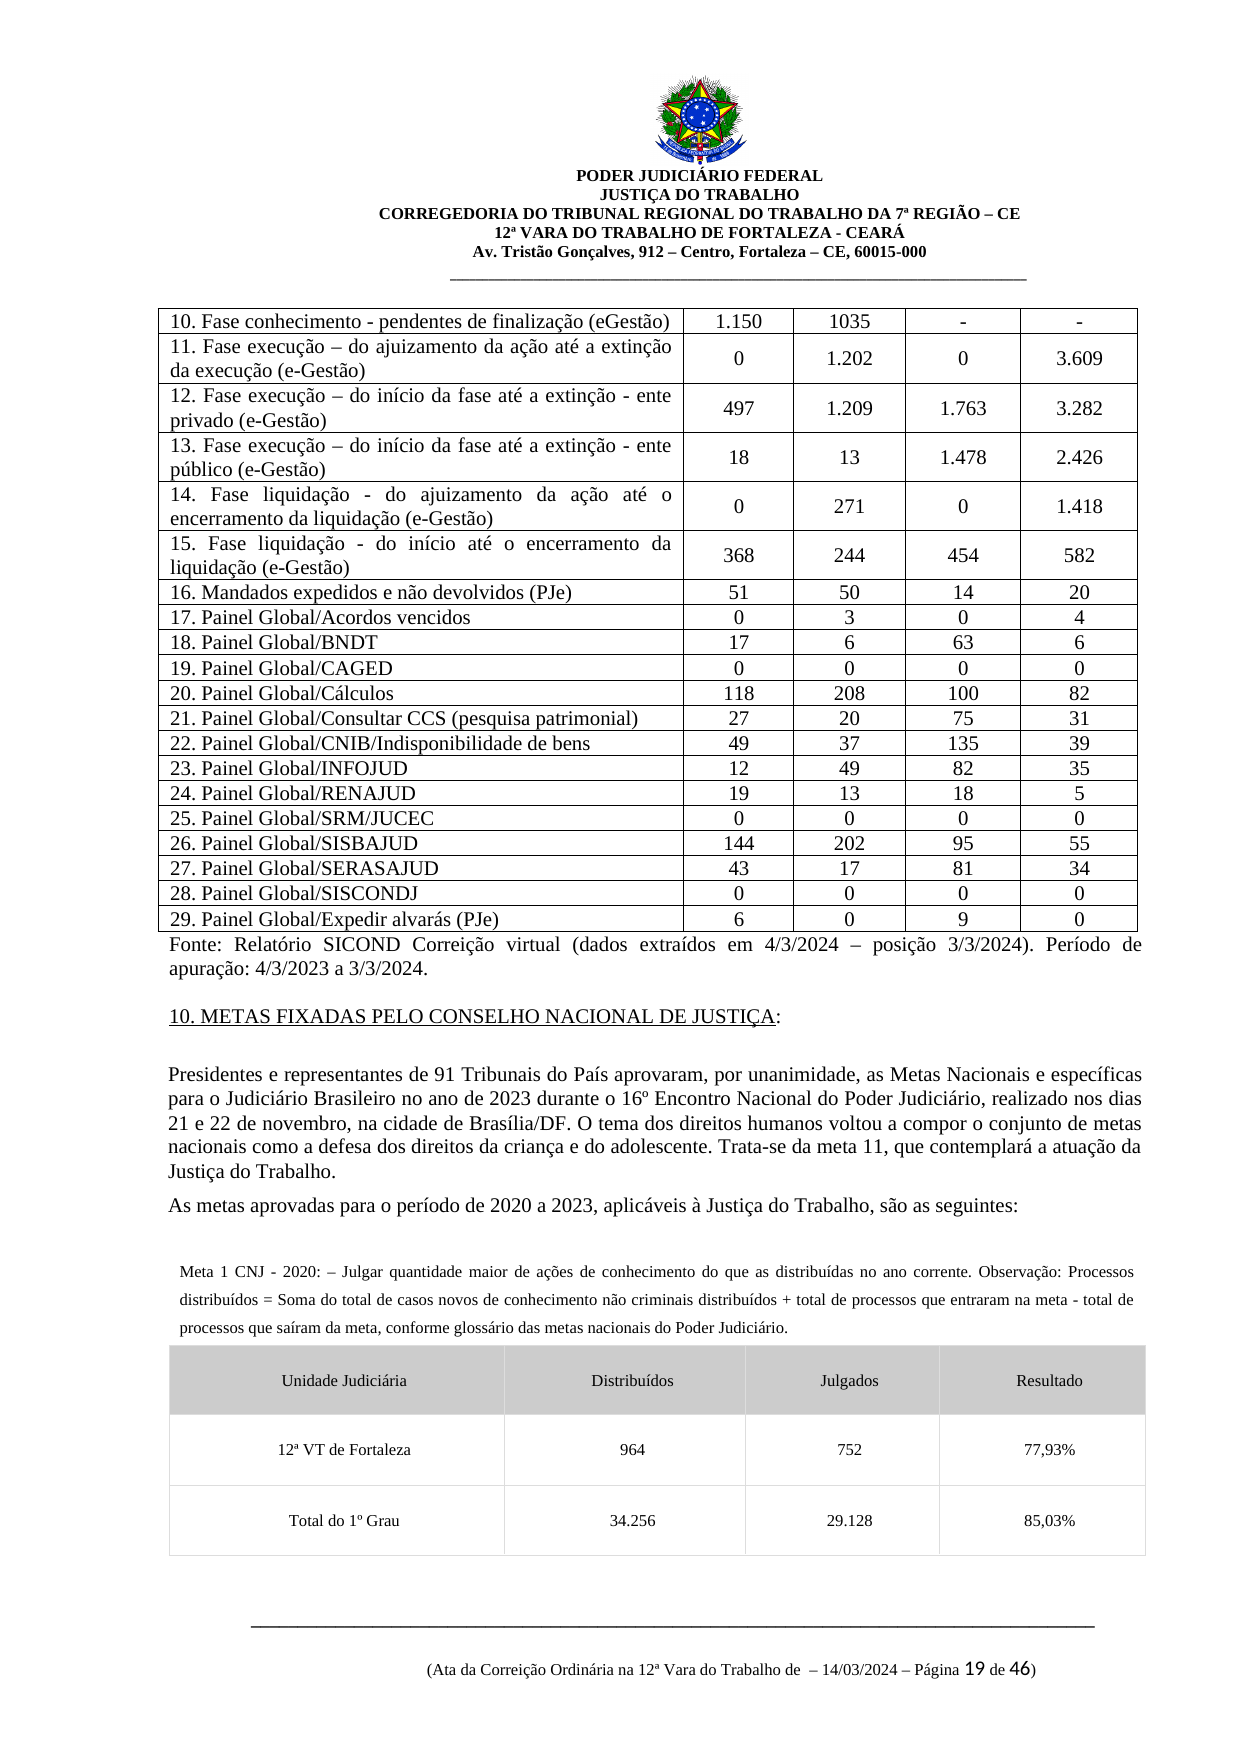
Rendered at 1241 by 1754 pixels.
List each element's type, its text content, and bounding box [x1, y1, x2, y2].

table_cell 100 [906, 681, 1020, 704]
table_cell 0 [684, 482, 793, 530]
table_cell 454 [906, 531, 1020, 579]
table_cell - [906, 309, 1020, 333]
table_header Julgados [746, 1346, 939, 1414]
table_cell 37 [794, 731, 905, 755]
table_cell 6 [684, 906, 793, 931]
picture [650, 73, 749, 166]
table_cell 202 [794, 831, 905, 855]
table_cell 0 [794, 655, 905, 679]
table_cell - [1021, 309, 1137, 333]
table_cell 12. Fase execução – do início da fase até a extinção - ente privado (e-Gestão) [159, 384, 683, 432]
table_cell 964 [505, 1415, 745, 1485]
table_header Resultado [940, 1346, 1145, 1414]
table_cell 51 [684, 580, 793, 604]
table_cell 10. Fase conhecimento - pendentes de finalização (eGestão) [159, 309, 683, 333]
text As metas aprovadas para o período de 2020 a 2023, aplicáveis à Justiça do Trabalho, são as seguintes: [168, 1193, 1143, 1217]
table_cell 2.426 [1021, 433, 1137, 481]
table_cell 29. Painel Global/Expedir alvarás (PJe) [159, 906, 683, 931]
table_cell 0 [1021, 655, 1137, 679]
table_cell 17 [794, 856, 905, 880]
table_cell 20. Painel Global/Cálculos [159, 681, 683, 704]
table_cell 368 [684, 531, 793, 579]
table_cell 0 [906, 605, 1020, 629]
table_cell 17. Painel Global/Acordos vencidos [159, 605, 683, 629]
table_cell 35 [1021, 756, 1137, 780]
table_cell 1.418 [1021, 482, 1137, 530]
table_cell 135 [906, 731, 1020, 755]
table_cell 0 [684, 806, 793, 830]
table_cell 0 [794, 881, 905, 905]
table_cell 34.256 [505, 1486, 745, 1554]
table_cell 0 [684, 334, 793, 382]
table_cell 16. Mandados expedidos e não devolvidos (PJe) [159, 580, 683, 604]
table_cell 118 [684, 681, 793, 704]
table_cell 75 [906, 706, 1020, 730]
table_cell 85,03% [940, 1486, 1145, 1554]
table_cell 39 [1021, 731, 1137, 755]
table_cell 6 [794, 630, 905, 654]
table_cell 1.150 [684, 309, 793, 333]
table_cell 77,93% [940, 1415, 1145, 1485]
table_cell 244 [794, 531, 905, 579]
table_cell 13 [794, 781, 905, 805]
text Meta 1 CNJ - 2020: – Julgar quantidade maior de ações de conhecimento do que as distribuídas no ano corrente. Observação: Processos distribuídos = Soma do total de casos novos de conhecimento não criminais distribuídos + total de processos que entraram na meta - total de processos que saíram da meta, conforme glossário das metas nacionais do Poder Judiciário. [179, 1262, 1137, 1337]
table_cell 0 [906, 482, 1020, 530]
table_cell 1.763 [906, 384, 1020, 432]
table_cell 0 [906, 806, 1020, 830]
table_cell 20 [794, 706, 905, 730]
table_cell 55 [1021, 831, 1137, 855]
table_cell 12 [684, 756, 793, 780]
table_cell 34 [1021, 856, 1137, 880]
table_cell 49 [794, 756, 905, 780]
table_cell 1.209 [794, 384, 905, 432]
table_cell 18 [684, 433, 793, 481]
table_cell 43 [684, 856, 793, 880]
table_cell 271 [794, 482, 905, 530]
table_cell 0 [906, 334, 1020, 382]
table_cell 14 [906, 580, 1020, 604]
table_cell 19. Painel Global/CAGED [159, 655, 683, 679]
table_cell 18 [906, 781, 1020, 805]
text 10. METAS FIXADAS PELO CONSELHO NACIONAL DE JUSTIÇA: [169, 1004, 1155, 1028]
table_cell 6 [1021, 630, 1137, 654]
table_cell 14. Fase liquidação - do ajuizamento da ação até o encerramento da liquidação (e-Gestão) [159, 482, 683, 530]
table_cell 20 [1021, 580, 1137, 604]
table_cell 12ª VT de Fortaleza [170, 1415, 504, 1485]
table_cell 27 [684, 706, 793, 730]
table_cell 82 [906, 756, 1020, 780]
table_cell 0 [794, 906, 905, 931]
table_cell 0 [684, 605, 793, 629]
table_cell 13. Fase execução – do início da fase até a extinção - ente público (e-Gestão) [159, 433, 683, 481]
table_cell 0 [1021, 806, 1137, 830]
table_cell 24. Painel Global/RENAJUD [159, 781, 683, 805]
table_cell 19 [684, 781, 793, 805]
table_cell 0 [684, 655, 793, 679]
table_cell 0 [906, 655, 1020, 679]
table_cell 13 [794, 433, 905, 481]
table_cell 0 [684, 881, 793, 905]
table_header Distribuídos [505, 1346, 745, 1414]
text Fonte: Relatório SICOND Correição virtual (dados extraídos em 4/3/2024 – posição 3/3/2024). Período de apuração: 4/3/2023 a 3/3/2024. [169, 932, 1143, 980]
table_cell 9 [906, 906, 1020, 931]
table_cell 50 [794, 580, 905, 604]
table_cell 28. Painel Global/SISCONDJ [159, 881, 683, 905]
table_cell 63 [906, 630, 1020, 654]
table_cell 49 [684, 731, 793, 755]
table_cell 3.609 [1021, 334, 1137, 382]
table_cell 17 [684, 630, 793, 654]
table_cell 3 [794, 605, 905, 629]
text Presidentes e representantes de 91 Tribunais do País aprovaram, por unanimidade, as Metas Nacionais e específicas para o Judiciário Brasileiro no ano de 2023 durante o 16º Encontro Nacional do Poder Judiciário, realizado nos dias 21 e 22 de novembro, na cidade de Brasília/DF. O tema dos direitos humanos voltou a compor o conjunto de metas nacionais como a defesa dos direitos da criança e do adolescente. Trata-se da meta 11, que contemplará a atuação da Justiça do Trabalho. [168, 1062, 1143, 1183]
table_cell 15. Fase liquidação - do início até o encerramento da liquidação (e-Gestão) [159, 531, 683, 579]
table_cell 144 [684, 831, 793, 855]
table_cell 23. Painel Global/INFOJUD [159, 756, 683, 780]
table_cell 11. Fase execução – do ajuizamento da ação até a extinção da execução (e-Gestão) [159, 334, 683, 382]
table_cell 1.202 [794, 334, 905, 382]
table_cell 81 [906, 856, 1020, 880]
table_cell 0 [1021, 881, 1137, 905]
table_cell 0 [794, 806, 905, 830]
table_cell 4 [1021, 605, 1137, 629]
table_header Unidade Judiciária [170, 1346, 504, 1414]
table_cell 26. Painel Global/SISBAJUD [159, 831, 683, 855]
table_cell Total do 1º Grau [170, 1486, 504, 1554]
table_cell 497 [684, 384, 793, 432]
table_cell 27. Painel Global/SERASAJUD [159, 856, 683, 880]
table_cell 582 [1021, 531, 1137, 579]
table_cell 22. Painel Global/CNIB/Indisponibilidade de bens [159, 731, 683, 755]
table_cell 0 [906, 881, 1020, 905]
table_cell 25. Painel Global/SRM/JUCEC [159, 806, 683, 830]
table_cell 31 [1021, 706, 1137, 730]
table_cell 95 [906, 831, 1020, 855]
table_cell 3.282 [1021, 384, 1137, 432]
table_cell 752 [746, 1415, 939, 1485]
table_cell 29.128 [746, 1486, 939, 1554]
table_cell 5 [1021, 781, 1137, 805]
table_cell 21. Painel Global/Consultar CCS (pesquisa patrimonial) [159, 706, 683, 730]
table_cell 1035 [794, 309, 905, 333]
table_cell 18. Painel Global/BNDT [159, 630, 683, 654]
table_cell 0 [1021, 906, 1137, 931]
table_cell 1.478 [906, 433, 1020, 481]
table_cell 82 [1021, 681, 1137, 704]
table_cell 208 [794, 681, 905, 704]
